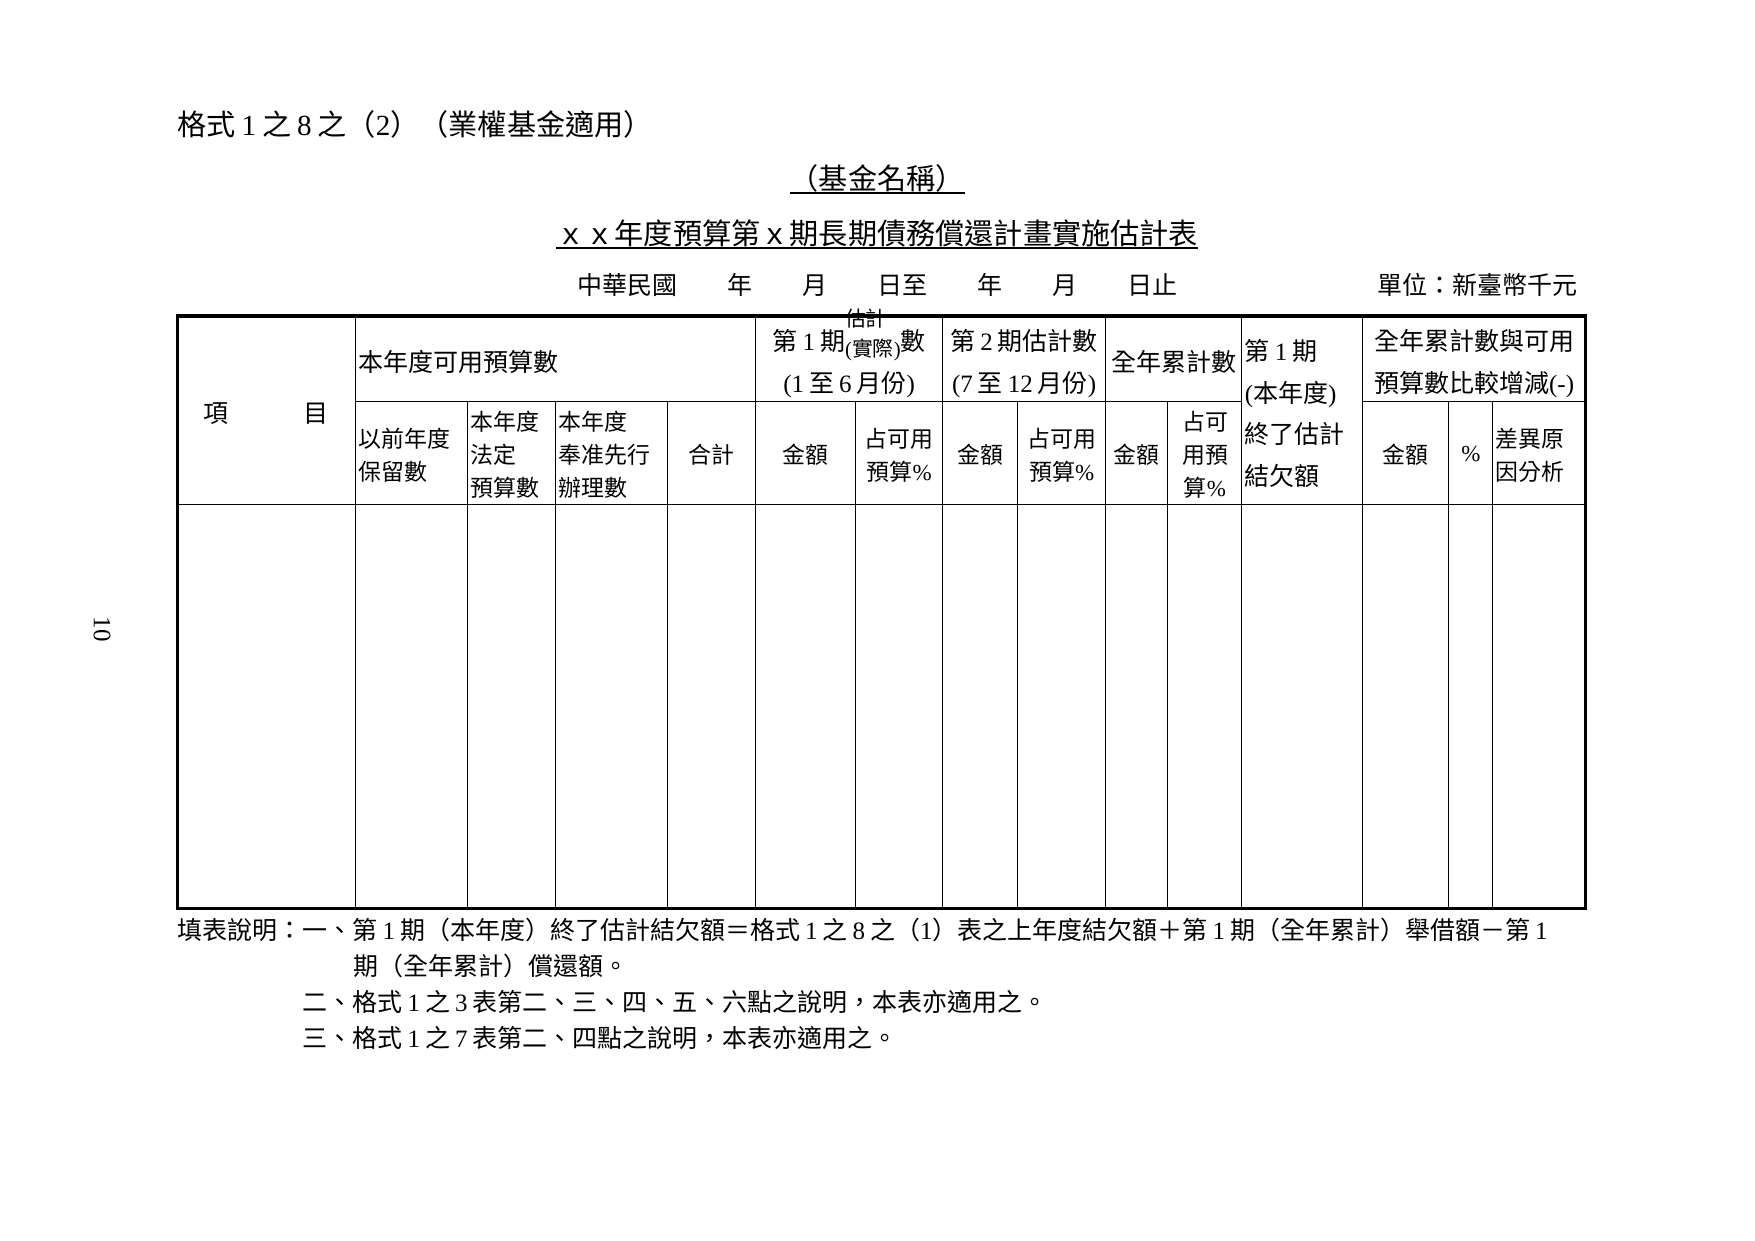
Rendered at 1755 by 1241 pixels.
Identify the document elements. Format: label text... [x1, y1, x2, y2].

table_cell 占可用預算% [1168, 402, 1241, 503]
table_cell 合計 [668, 402, 755, 503]
table_header 全年累計數與可用預算數比較增減(-) [1363, 318, 1584, 401]
table_cell [1168, 505, 1241, 907]
table_cell [179, 505, 355, 907]
text ｘｘ年度預算第ｘ期長期債務償還計畫實施估計表 [177, 211, 1577, 253]
table_cell % [1449, 402, 1492, 503]
table_cell [756, 505, 855, 907]
table_cell [468, 505, 555, 907]
text （基金名稱） [177, 156, 1577, 198]
table_header 第1期 (本年度)終了估計結欠額 [1242, 318, 1362, 503]
table_cell [668, 505, 755, 907]
table_cell [556, 505, 667, 907]
text 三、格式1之7表第二、四點之說明，本表亦適用之。 [177, 1019, 1577, 1055]
table_cell [1449, 505, 1492, 907]
table_cell [1106, 505, 1167, 907]
table_cell [1242, 505, 1362, 907]
table_cell 占可用 預算% [1018, 402, 1105, 503]
table_cell [943, 505, 1017, 907]
text 二、格式1之3表第二、三、四、五、六點之說明，本表亦適用之。 [177, 983, 1577, 1019]
table_cell 本年度 法定 預算數 [468, 402, 555, 503]
table_cell [856, 505, 942, 907]
table_cell [356, 505, 467, 907]
table_header 項 目 [179, 318, 355, 503]
table_cell [1018, 505, 1105, 907]
table_header 全年累計數 [1106, 318, 1241, 401]
table_cell 差異原因分析 [1493, 402, 1584, 503]
table_cell 金額 [1363, 402, 1448, 503]
text 格式1之8之（2）（業權基金適用） [177, 101, 1577, 143]
table_cell 占可用 預算% [856, 402, 942, 503]
table_cell [1363, 505, 1448, 907]
table_cell 以前年度保留數 [356, 402, 467, 503]
table_cell 本年度 奉准先行辦理數 [556, 402, 667, 503]
table_header 第2期估計數 (7至12月份) [943, 318, 1105, 401]
text 填表說明：一、第1期（本年度）終了估計結欠額＝格式1之8之（1）表之上年度結欠額＋第1期（全年累計）舉借額－第1期（全年累計）償還額。 [177, 910, 1577, 983]
table_cell [1493, 505, 1584, 907]
text 中華民國 年 月 日至 年 月 日止 單位：新臺幣千元 [177, 266, 1577, 302]
table_header 本年度可用預算數 [356, 318, 755, 401]
table_cell 金額 [1106, 402, 1167, 503]
table_header 第1期估計(實際)數 (1至6月份) [756, 318, 942, 401]
table_cell 金額 [756, 402, 855, 503]
table_cell 金額 [943, 402, 1017, 503]
